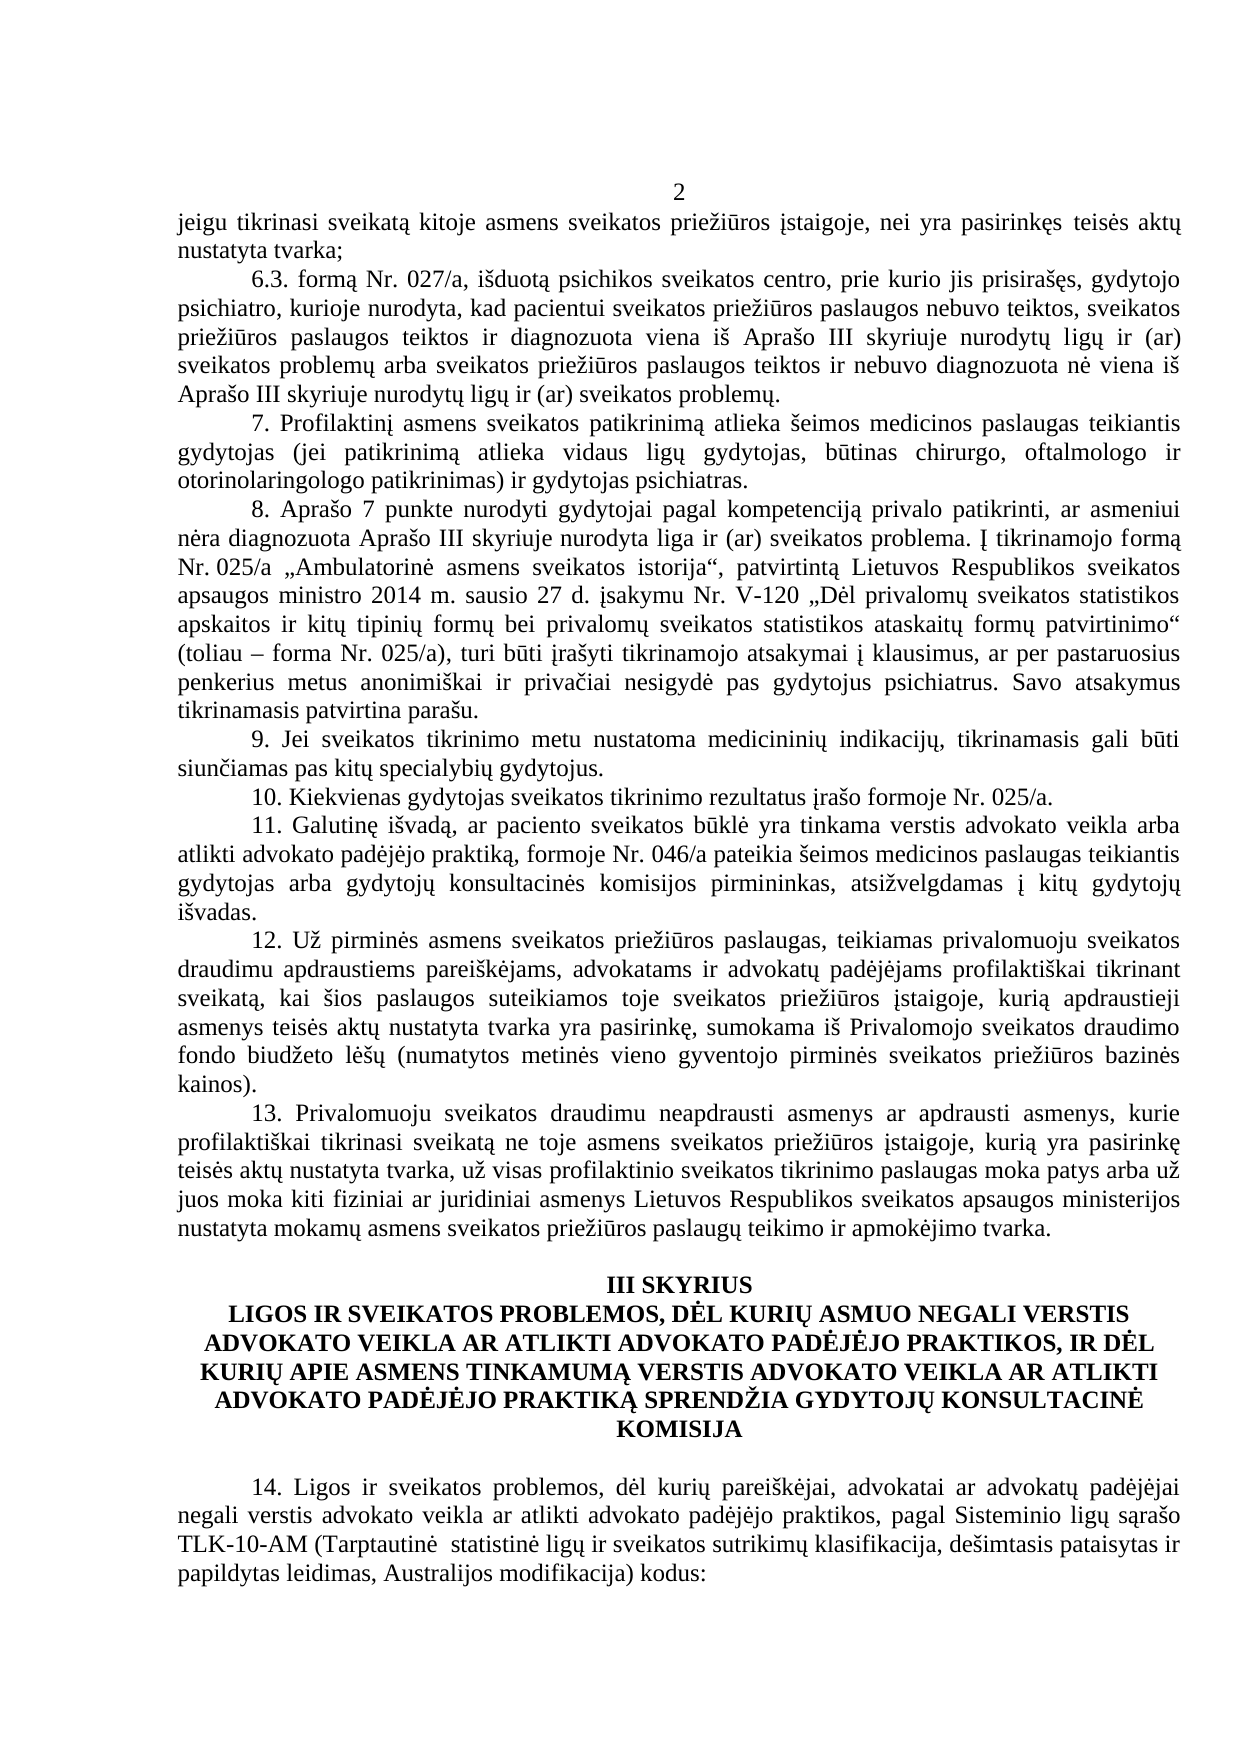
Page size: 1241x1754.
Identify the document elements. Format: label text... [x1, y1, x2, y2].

text 6.3. formą Nr. 027/a, išduotą psichikos sveikatos centro, prie kurio jis prisirašęs, gydytojo psichiatro, kurioje nurodyta, kad pacientui sveikatos priežiūros paslaugos nebuvo teiktos, sveikatos priežiūros paslaugos teiktos ir diagnozuota viena iš Aprašo III skyriuje nurodytų ligų ir (ar) sveikatos problemų arba sveikatos priežiūros paslaugos teiktos ir nebuvo diagnozuota nė viena iš Aprašo III skyriuje nurodytų ligų ir (ar) sveikatos problemų. [177, 264, 1181, 408]
text 12. Už pirminės asmens sveikatos priežiūros paslaugas, teikiamas privalomuoju sveikatos draudimu apdraustiems pareiškėjams, advokatams ir advokatų padėjėjams profilaktiškai tikrinant sveikatą, kai šios paslaugos suteikiamos toje sveikatos priežiūros įstaigoje, kurią apdraustieji asmenys teisės aktų nustatyta tvarka yra pasirinkę, sumokama iš Privalomojo sveikatos draudimo fondo biudžeto lėšų (numatytos metinės vieno gyventojo pirminės sveikatos priežiūros bazinės kainos). [177, 925, 1181, 1098]
text 11. Galutinę išvadą, ar paciento sveikatos būklė yra tinkama verstis advokato veikla arba atlikti advokato padėjėjo praktiką, formoje Nr. 046/a pateikia šeimos medicinos paslaugas teikiantis gydytojas arba gydytojų konsultacinės komisijos pirmininkas, atsižvelgdamas į kitų gydytojų išvadas. [177, 810, 1181, 925]
text 8. Aprašo 7 punkte nurodyti gydytojai pagal kompetenciją privalo patikrinti, ar asmeniui nėra diagnozuota Aprašo III skyriuje nurodyta liga ir (ar) sveikatos problema. Į tikrinamojo formą Nr. 025/a „Ambulatorinė asmens sveikatos istorija“, patvirtintą Lietuvos Respublikos sveikatos apsaugos ministro 2014 m. sausio 27 d. įsakymu Nr. V-120 „Dėl privalomų sveikatos statistikos apskaitos ir kitų tipinių formų bei privalomų sveikatos statistikos ataskaitų formų patvirtinimo“ (toliau – forma Nr. 025/a), turi būti įrašyti tikrinamojo atsakymai į klausimus, ar per pastaruosius penkerius metus anonimiškai ir privačiai nesigydė pas gydytojus psichiatrus. Savo atsakymus tikrinamasis patvirtina parašu. [177, 494, 1181, 724]
text jeigu tikrinasi sveikatą kitoje asmens sveikatos priežiūros įstaigoje, nei yra pasirinkęs teisės aktų nustatyta tvarka; [177, 207, 1181, 264]
text 14. Ligos ir sveikatos problemos, dėl kurių pareiškėjai, advokatai ar advokatų padėjėjai negali verstis advokato veikla ar atlikti advokato padėjėjo praktikos, pagal Sisteminio ligų sąrašo TLK-10-AM (Tarptautinė statistinė ligų ir sveikatos sutrikimų klasifikacija, dešimtasis pataisytas ir papildytas leidimas, Australijos modifikacija) kodus: [177, 1472, 1181, 1587]
text 10. Kiekvienas gydytojas sveikatos tikrinimo rezultatus įrašo formoje Nr. 025/a. [177, 782, 1181, 810]
text LIGOS IR SVEIKATOS PROBLEMOS, DĖL KURIŲ ASMUO NEGALI VERSTIS ADVOKATO VEIKLA AR ATLIKTI ADVOKATO PADĖJĖJO PRAKTIKOS, IR DĖL KURIŲ APIE ASMENS TINKAMUMĄ VERSTIS ADVOKATO VEIKLA AR ATLIKTI ADVOKATO PADĖJĖJO PRAKTIKĄ SPRENDŽIA GYDYTOJŲ KONSULTACINĖ KOMISIJA [177, 1299, 1181, 1443]
text 9. Jei sveikatos tikrinimo metu nustatoma medicininių indikacijų, tikrinamasis gali būti siunčiamas pas kitų specialybių gydytojus. [177, 724, 1181, 782]
text 7. Profilaktinį asmens sveikatos patikrinimą atlieka šeimos medicinos paslaugas teikiantis gydytojas (jei patikrinimą atlieka vidaus ligų gydytojas, būtinas chirurgo, oftalmologo ir otorinolaringologo patikrinimas) ir gydytojas psichiatras. [177, 408, 1181, 494]
text 13. Privalomuoju sveikatos draudimu neapdrausti asmenys ar apdrausti asmenys, kurie profilaktiškai tikrinasi sveikatą ne toje asmens sveikatos priežiūros įstaigoje, kurią yra pasirinkę teisės aktų nustatyta tvarka, už visas profilaktinio sveikatos tikrinimo paslaugas moka patys arba už juos moka kiti fiziniai ar juridiniai asmenys Lietuvos Respublikos sveikatos apsaugos ministerijos nustatyta mokamų asmens sveikatos priežiūros paslaugų teikimo ir apmokėjimo tvarka. [177, 1098, 1181, 1242]
text III SKYRIUS [177, 1270, 1181, 1299]
